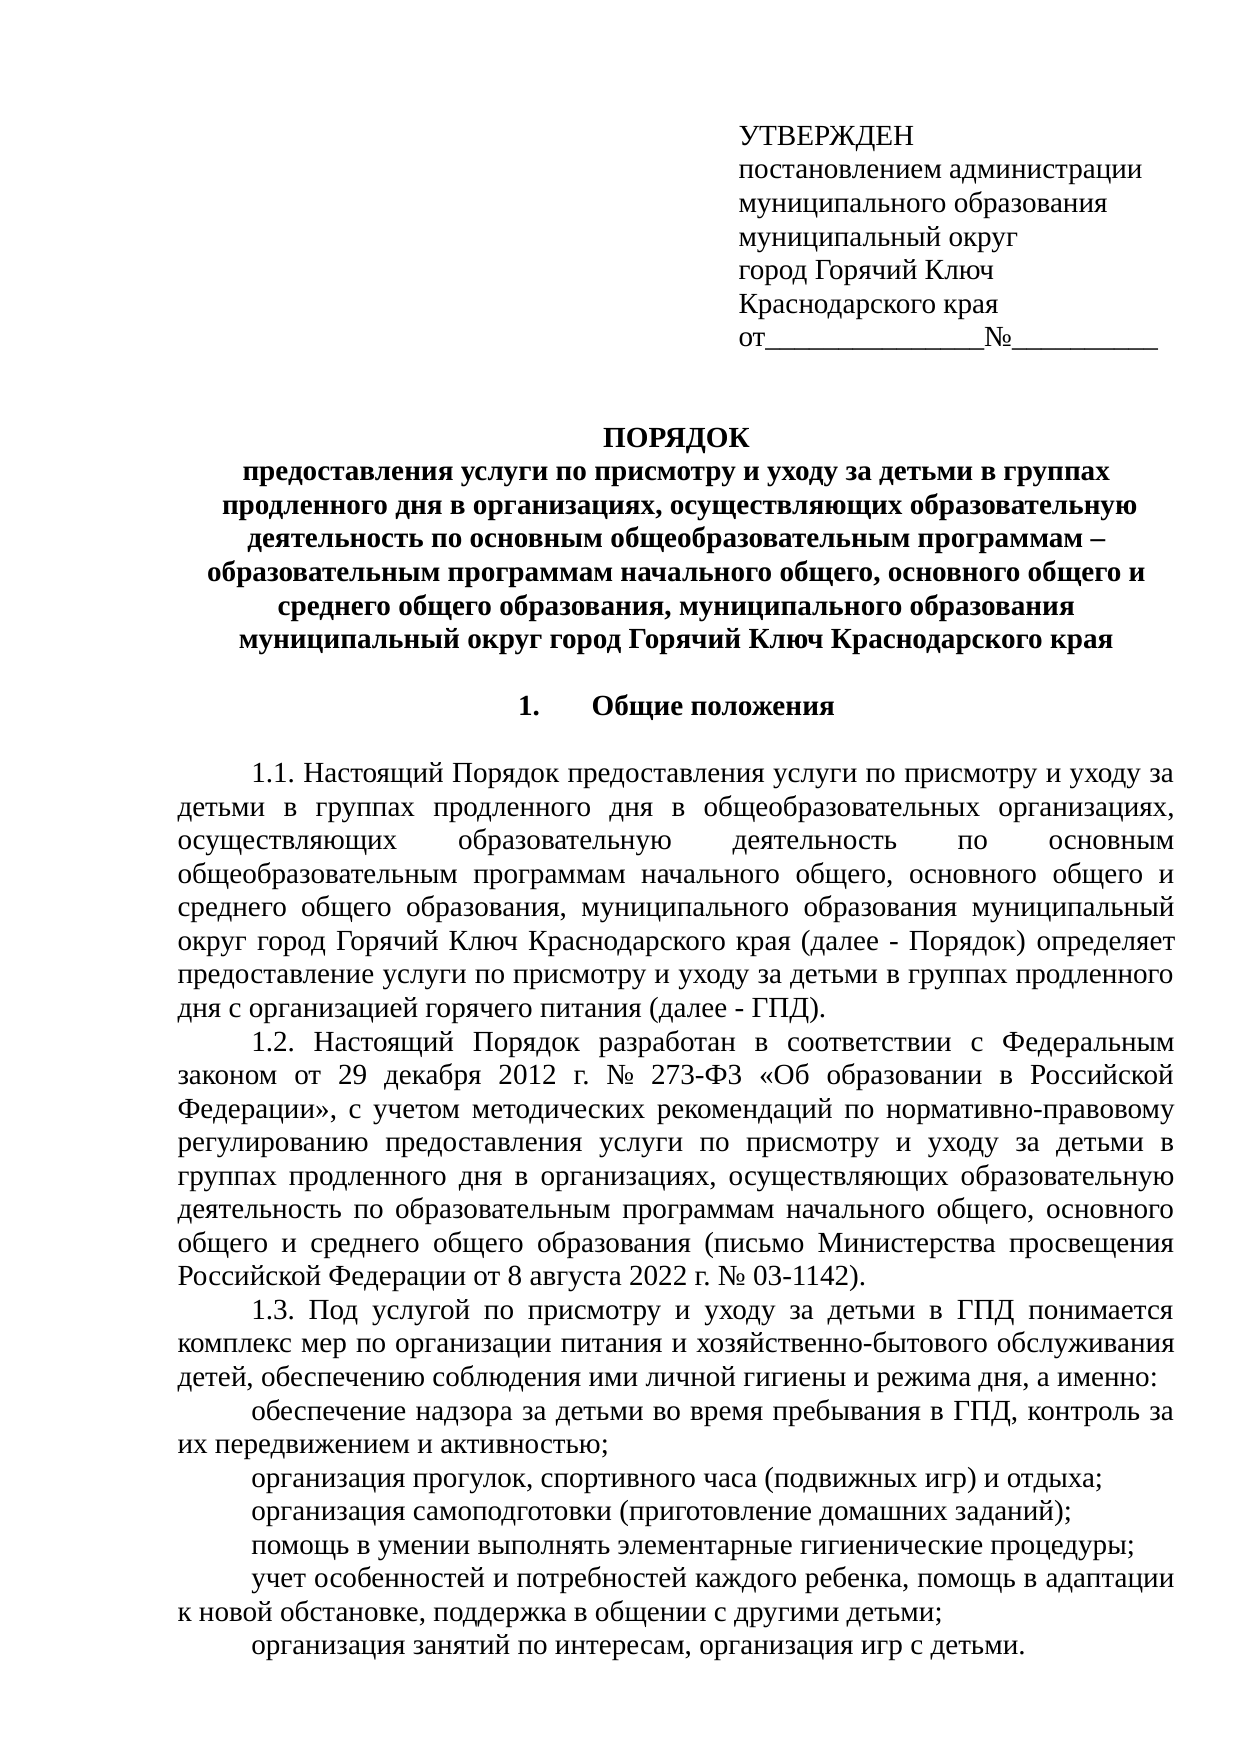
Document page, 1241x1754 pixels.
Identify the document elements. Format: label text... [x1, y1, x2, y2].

text организация самоподготовки (приготовление домашних заданий); [177, 1493, 1175, 1527]
text город Горячий Ключ [738, 252, 1175, 286]
text ПОРЯДОК [177, 420, 1175, 453]
text обеспечение надзора за детьми во время пребывания в ГПД, контроль за их передвижением и активностью; [177, 1393, 1175, 1460]
text 1.2. Настоящий Порядок разработан в соответствии с Федеральным законом от 29 декабря 2012 г. № 273-Ф3 «Об образовании в Российской Федерации», с учетом методических рекомендаций по нормативно-правовому регулированию предоставления услуги по присмотру и уходу за детьми в группах продленного дня в организациях, осуществляющих образовательную деятельность по образовательным программам начального общего, основного общего и среднего общего образования (письмо Министерства просвещения Российской Федерации от 8 августа 2022 г. № 03-1142). [177, 1024, 1175, 1292]
text от_______________№__________ [738, 319, 1175, 353]
text помощь в умении выполнять элементарные гигиенические процедуры; [177, 1527, 1175, 1560]
text деятельность по основным общеобразовательным программам – [177, 521, 1175, 554]
text муниципального образования [738, 185, 1175, 219]
text организация занятий по интересам, организация игр с детьми. [177, 1627, 1175, 1661]
text Краснодарского края [738, 286, 1175, 319]
text 1.3. Под услугой по присмотру и уходу за детьми в ГПД понимается комплекс мер по организации питания и хозяйственно-бытового обслуживания детей, обеспечению соблюдения ими личной гигиены и режима дня, а именно: [177, 1292, 1175, 1393]
text продленного дня в организациях, осуществляющих образовательную [177, 487, 1175, 521]
text 1.1. Настоящий Порядок предоставления услуги по присмотру и уходу за детьми в группах продленного дня в общеобразовательных организациях, осуществляющих образовательную деятельность по основным общеобразовательным программам начального общего, основного общего и среднего общего образования, муниципального образования муниципальный округ город Горячий Ключ Краснодарского края (далее - Порядок) определяет предоставление услуги по присмотру и уходу за детьми в группах продленного дня с организацией горячего питания (далее - ГПД). [177, 755, 1175, 1024]
text постановлением администрации [738, 152, 1175, 185]
text учет особенностей и потребностей каждого ребенка, помощь в адаптации к новой обстановке, поддержка в общении с другими детьми; [177, 1560, 1175, 1627]
text УТВЕРЖДЕН [738, 118, 1175, 152]
text муниципальный округ [738, 219, 1175, 252]
text муниципальный округ город Горячий Ключ Краснодарского края [177, 621, 1175, 655]
list Общие положения [177, 688, 1175, 722]
text предоставления услуги по присмотру и уходу за детьми в группах [177, 453, 1175, 487]
text образовательным программам начального общего, основного общего и среднего общего образования, муниципального образования [177, 554, 1175, 621]
text организация прогулок, спортивного часа (подвижных игр) и отдыха; [177, 1460, 1175, 1493]
